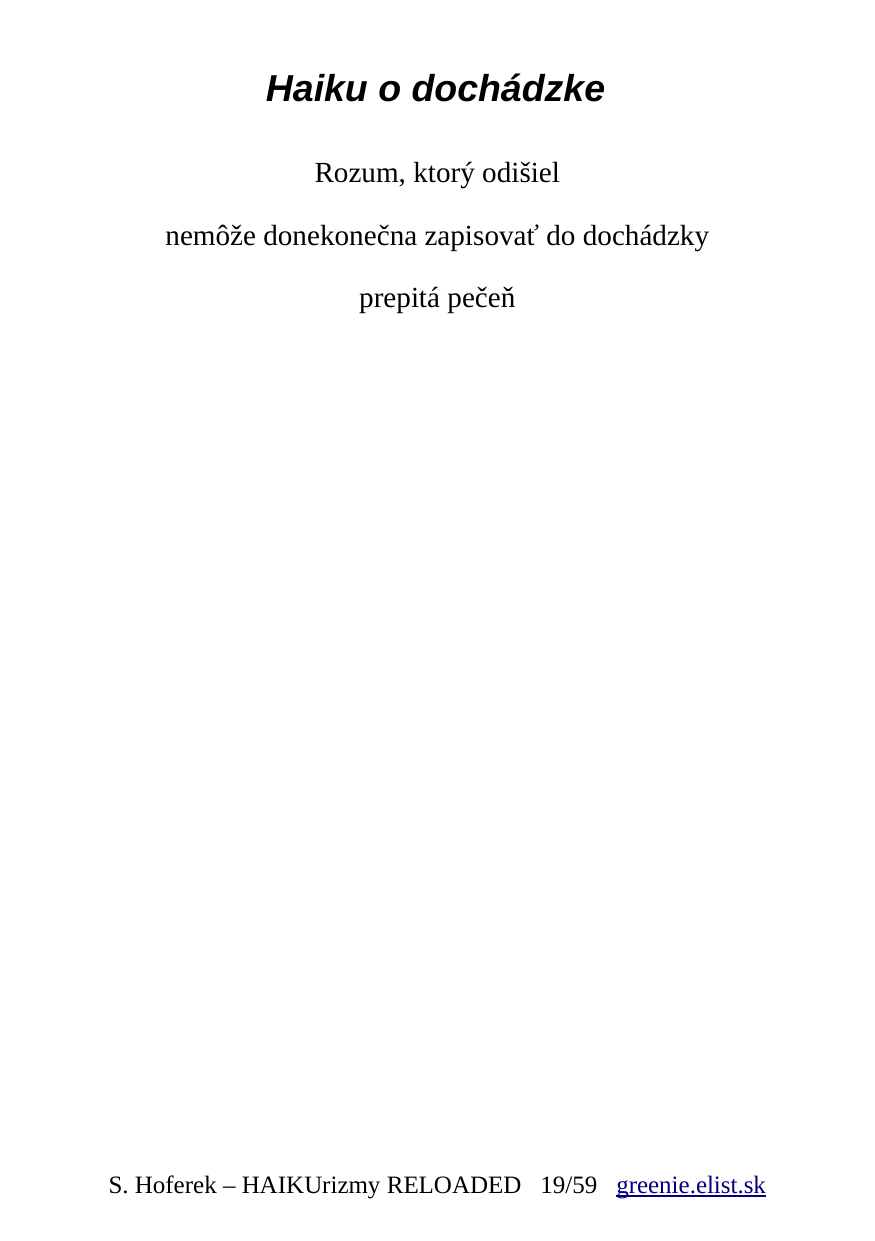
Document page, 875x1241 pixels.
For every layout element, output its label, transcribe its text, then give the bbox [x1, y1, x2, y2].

text prepitá pečeň [41, 280, 833, 313]
text Rozum, ktorý odišiel [41, 156, 833, 189]
text nemôže donekonečna zapisovať do dochádzky [41, 218, 833, 251]
subtitle Haiku o dochádzke [41, 66, 833, 109]
